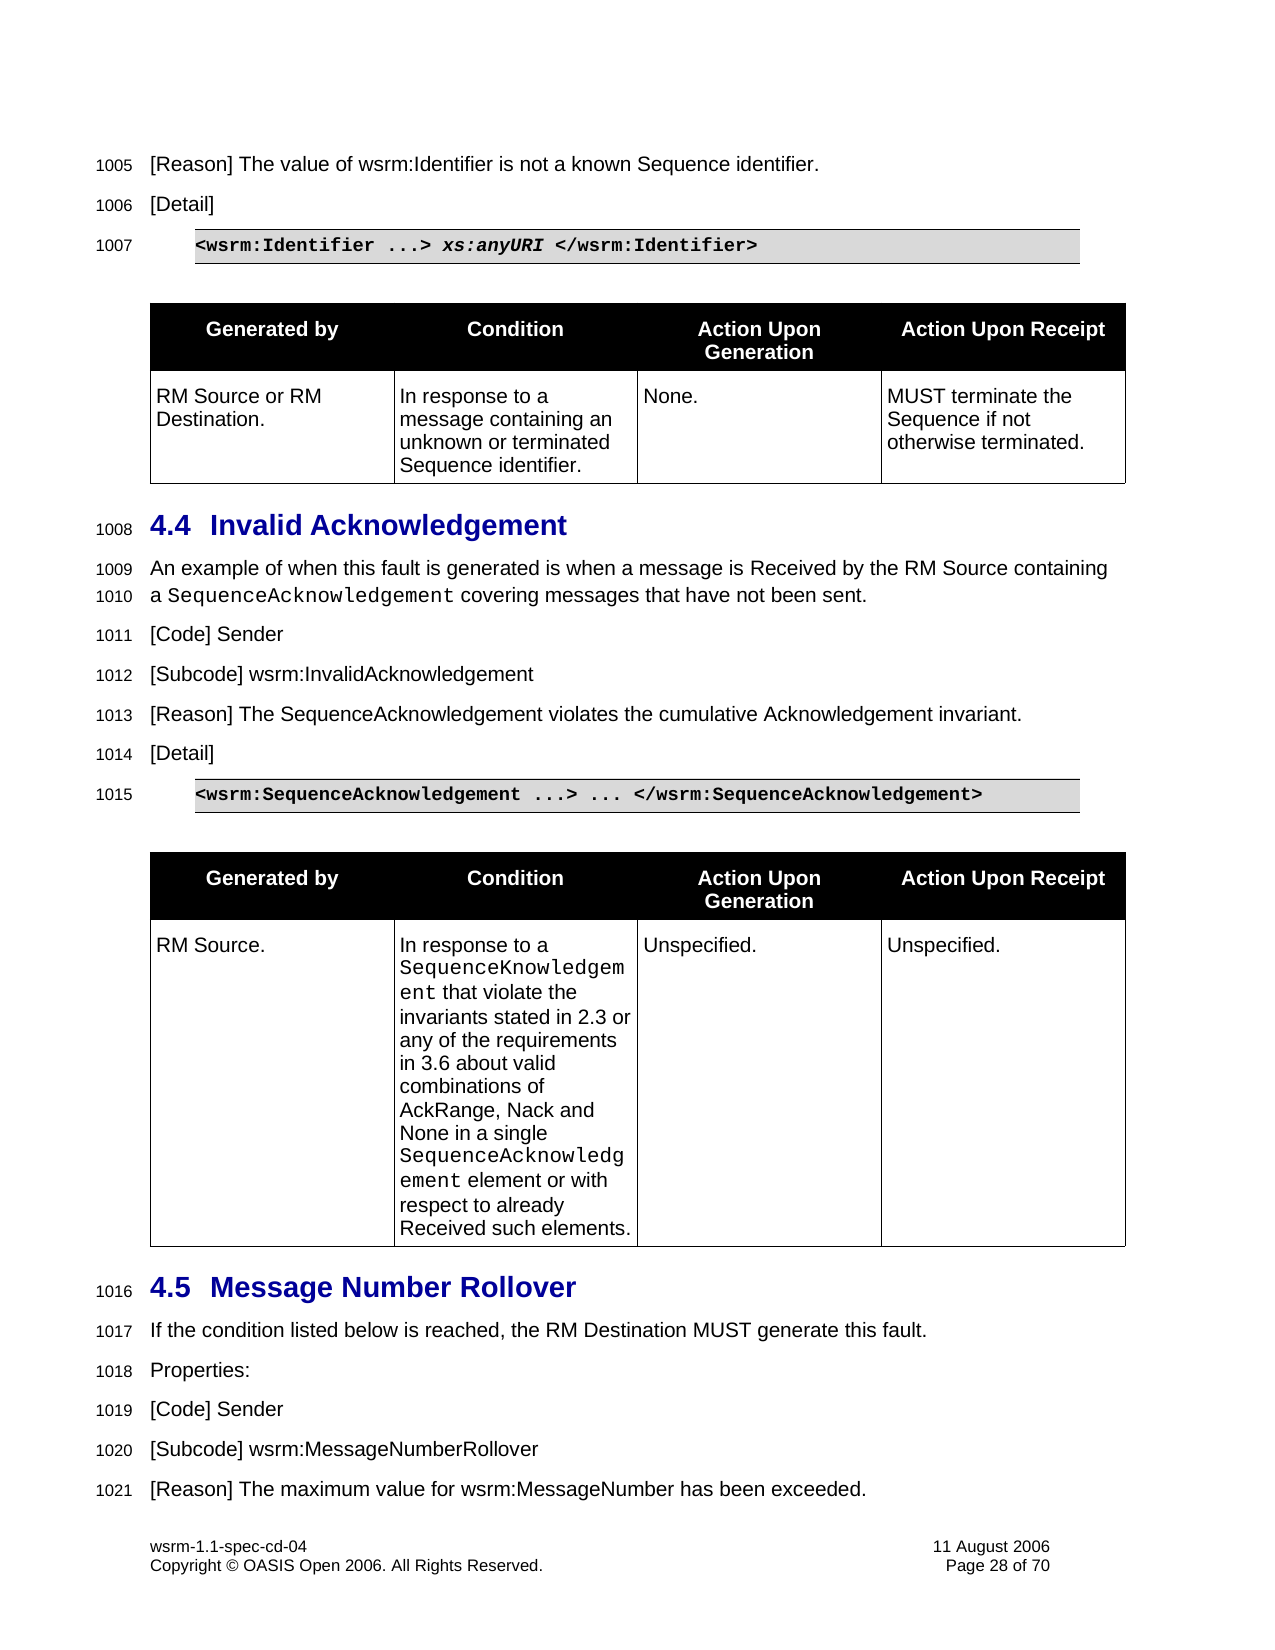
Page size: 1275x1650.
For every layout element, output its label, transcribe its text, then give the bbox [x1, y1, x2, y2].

text <wsrm:SequenceAcknowledgement ...> ... </wsrm:SequenceAcknowledgement> [195, 780, 1080, 812]
table_cell In response to a message containing an unknown or terminated Sequence identifier. [395, 371, 637, 483]
table_header Action Upon Generation [638, 853, 881, 919]
text An example of when this fault is generated is when a message is Received by the RM Source containing a SequenceAcknowledgement covering messages that have not been sent. [150, 553, 1125, 608]
text [Subcode] wsrm:InvalidAcknowledgement [150, 660, 1125, 687]
table_cell RM Source. [151, 920, 394, 1246]
text If the condition listed below is reached, the RM Destination MUST generate this fault. [150, 1316, 1125, 1343]
text [Subcode] wsrm:MessageNumberRollover [150, 1435, 1125, 1462]
table_header Generated by [151, 304, 394, 370]
text [Detail] [150, 739, 1125, 766]
text [Code] Sender [150, 620, 1125, 647]
table_header Action Upon Receipt [882, 304, 1125, 370]
text [Reason] The maximum value for wsrm:MessageNumber has been exceeded. [150, 1474, 1125, 1501]
table_header Action Upon Receipt [882, 853, 1125, 919]
text Properties: [150, 1356, 1125, 1383]
text [Code] Sender [150, 1395, 1125, 1422]
table_cell Unspecified. [882, 920, 1125, 1246]
text [Detail] [150, 189, 1125, 217]
text [Reason] The value of wsrm:Identifier is not a known Sequence identifier. [150, 150, 1125, 177]
subtitle Invalid Acknowledgement [150, 509, 1125, 541]
table_cell RM Source or RM Destination. [151, 371, 394, 483]
table_cell Unspecified. [638, 920, 881, 1246]
table_cell None. [638, 371, 881, 483]
text [Reason] The SequenceAcknowledgement violates the cumulative Acknowledgement invariant. [150, 699, 1125, 726]
table_header Condition [395, 304, 637, 370]
subtitle Message Number Rollover [150, 1271, 1125, 1304]
table_header Condition [395, 853, 637, 919]
table_cell MUST terminate the Sequence if not otherwise terminated. [882, 371, 1125, 483]
table_header Action Upon Generation [638, 304, 881, 370]
table_header Generated by [151, 853, 394, 919]
table_cell In response to a SequenceKnowledgement that violate the invariants stated in 2.3 or any of the requirements in 3.6 about valid combinations of AckRange, Nack and None in a single SequenceAcknowledgement element or with respect to already Received such elements. [395, 920, 637, 1246]
text <wsrm:Identifier ...> xs:anyURI </wsrm:Identifier> [195, 230, 1080, 263]
